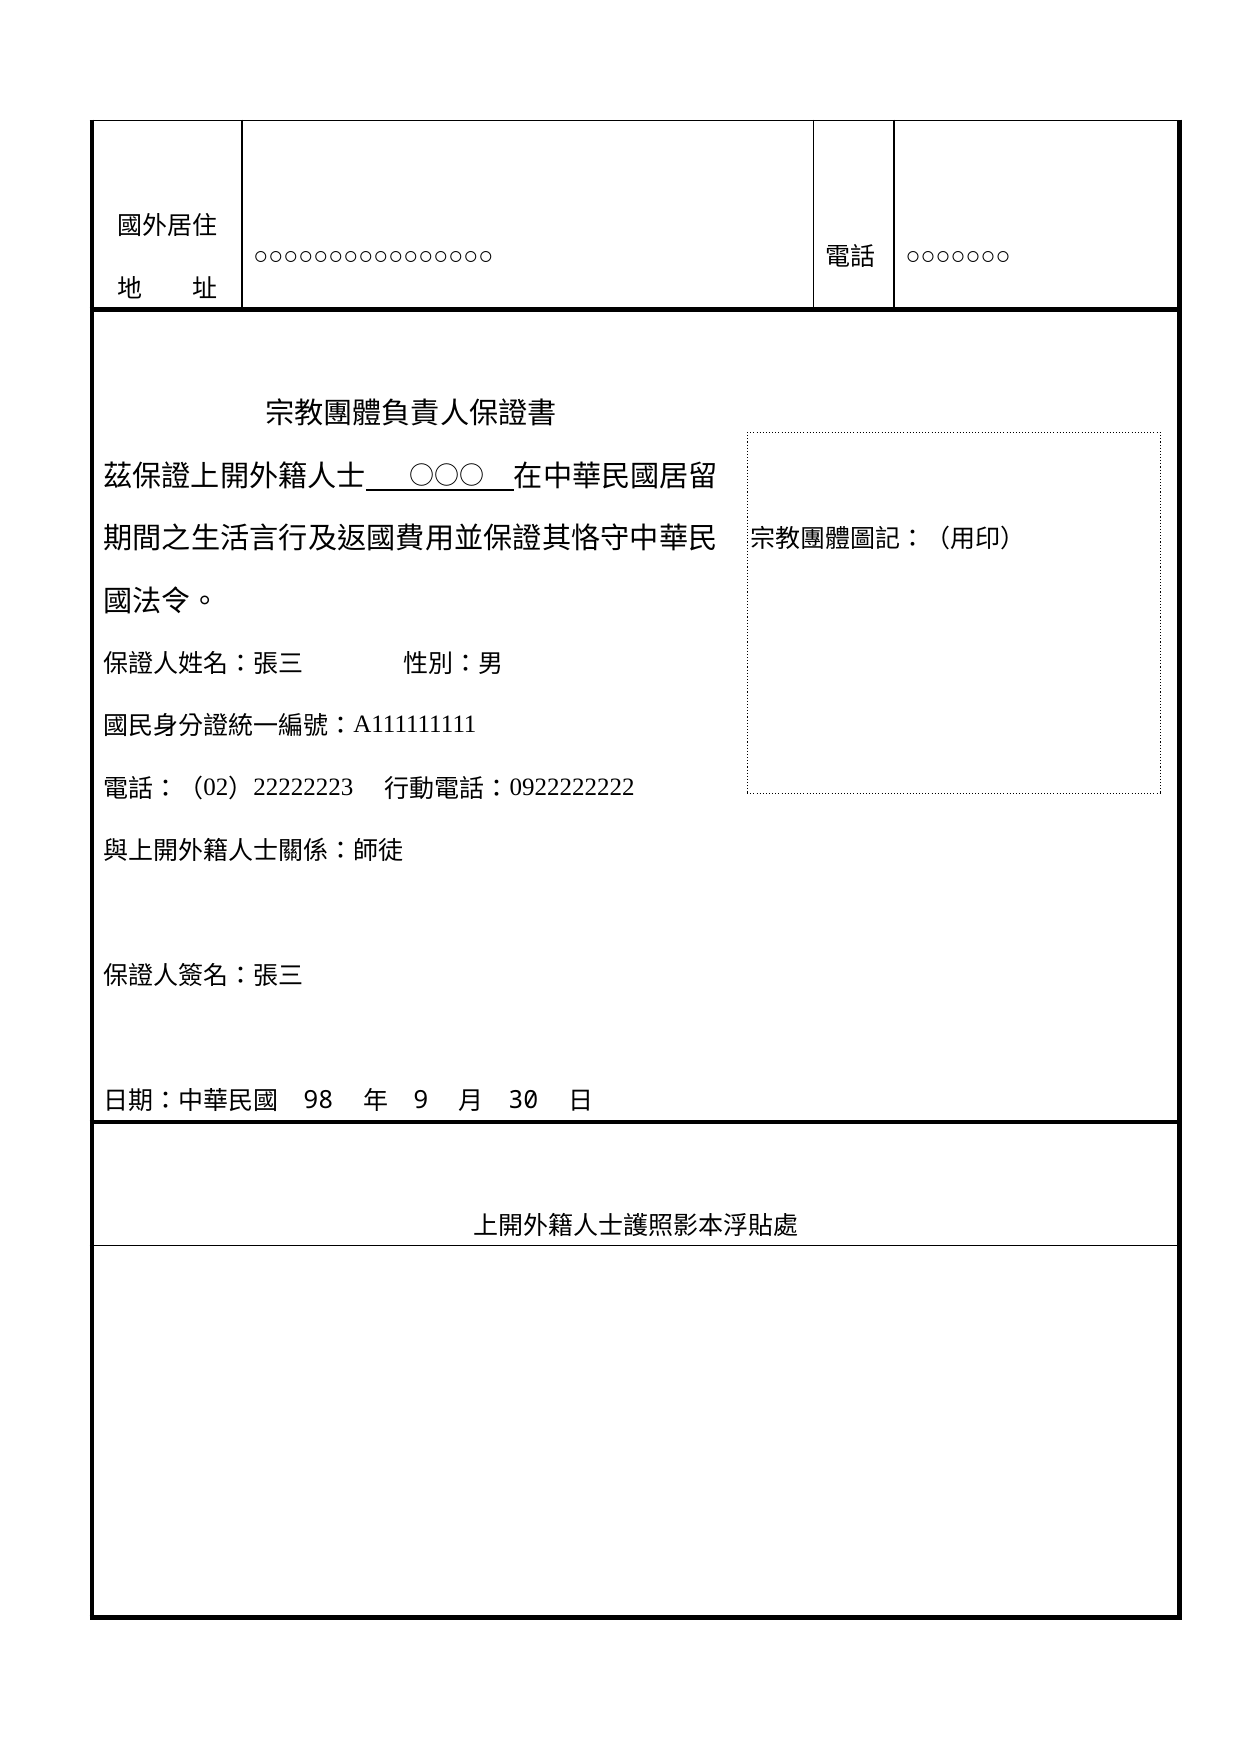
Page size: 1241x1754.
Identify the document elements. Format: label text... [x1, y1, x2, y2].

table_cell [729, 312, 1177, 1119]
table_cell ○○○○○○○○○○○○○○○○ [243, 121, 813, 307]
table_cell 國外居住 地 址 [94, 121, 241, 307]
table_header 宗教團體圖記：（用印） [748, 432, 1160, 792]
table_cell 上開外籍人士護照影本浮貼處 [94, 1124, 1177, 1244]
table_cell ○○○○○○○ [895, 121, 1177, 307]
table_cell 宗教團體負責人保證書 茲保證上開外籍人士 ○○○ 在中華民國居留期間之生活言行及返國費用並保證其恪守中華民國法令。 保證人姓名：張三 性別：男 國民身分證統一編號：A111111111 電話：（02）22222223 行動電話：0922222222 與上開外籍人士關係：師徒 保證人簽名：張三 日期：中華民國 98 年 9 月 30 日 [94, 312, 729, 1119]
table_cell [94, 1246, 1177, 1615]
table_cell 電話 [814, 121, 893, 307]
